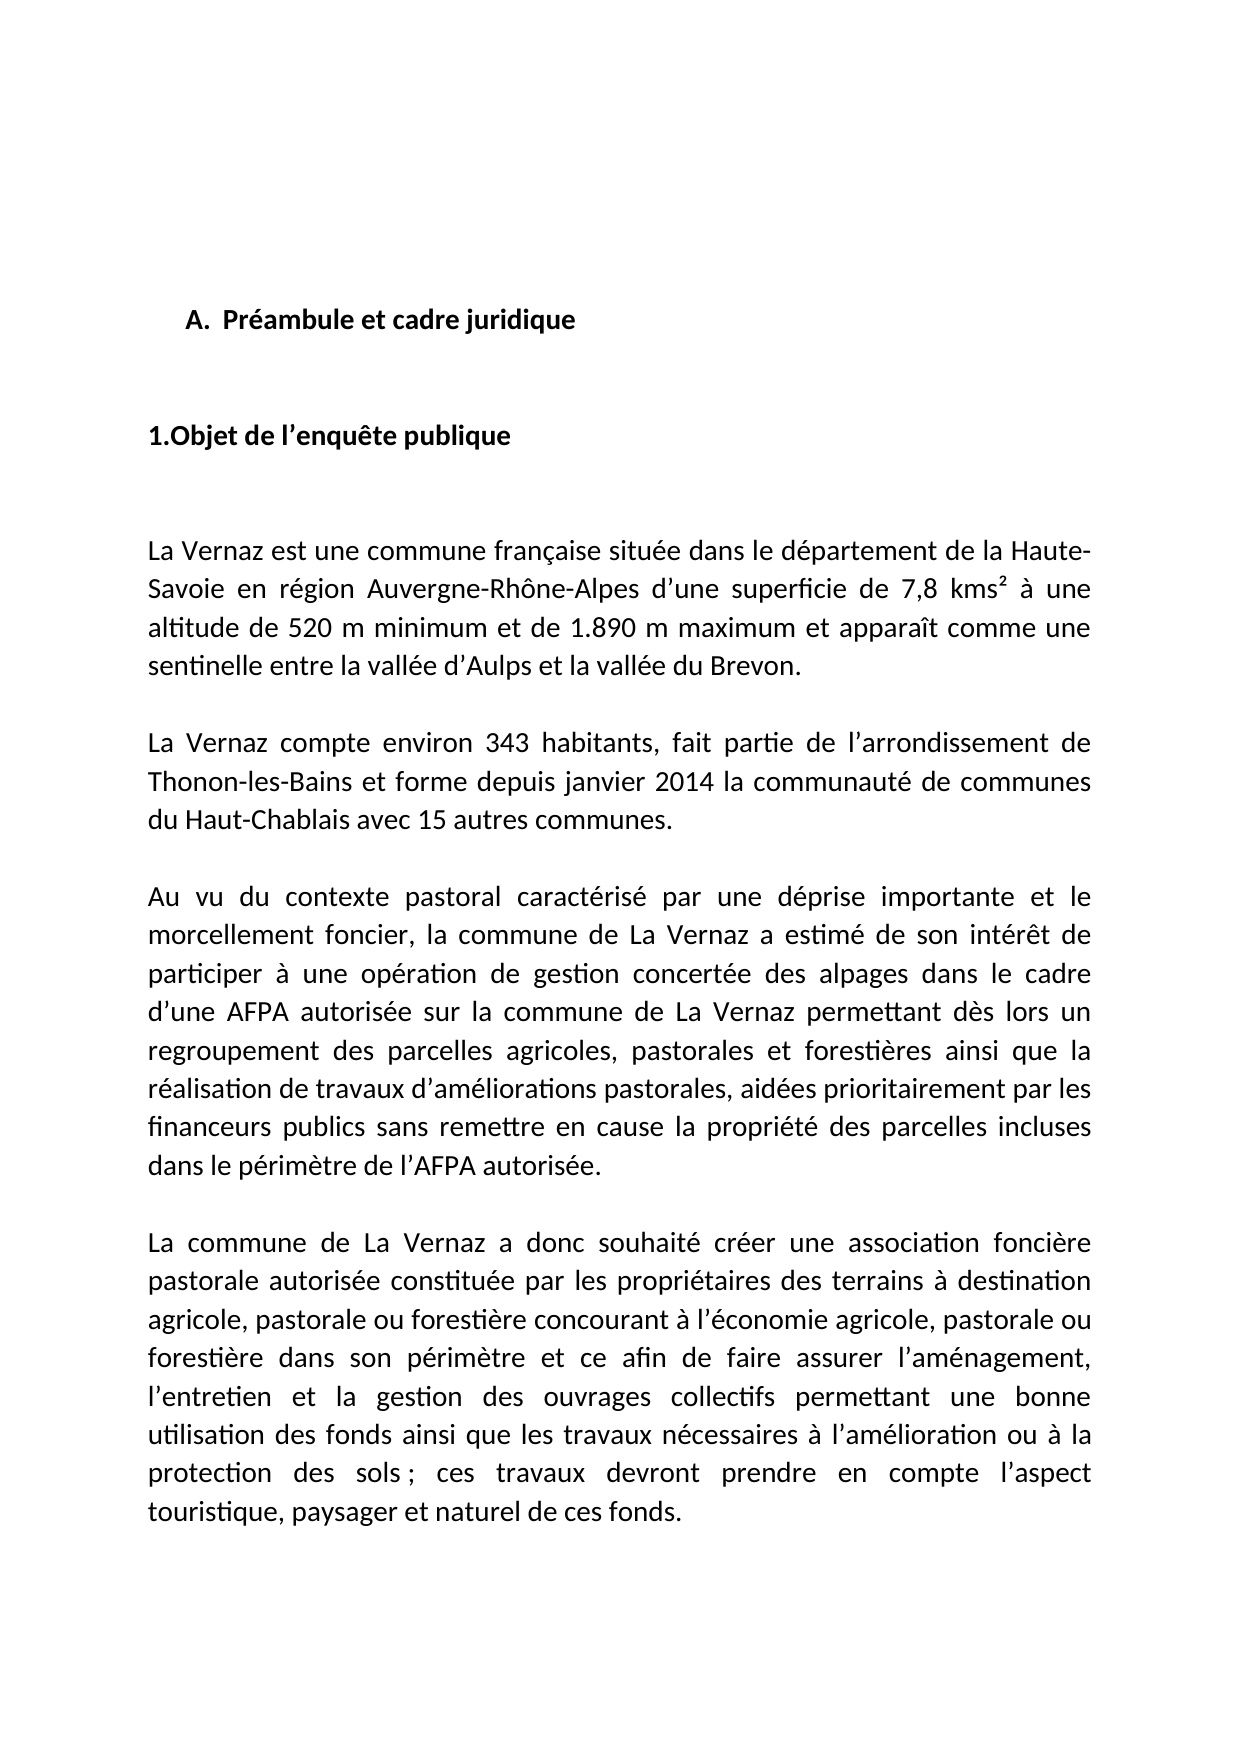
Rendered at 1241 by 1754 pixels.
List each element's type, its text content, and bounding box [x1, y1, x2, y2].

text La Vernaz compte environ 343 habitants, fait partie de l’arrondissement de Thonon-les-Bains et forme depuis janvier 2014 la communauté de communes du Haut-Chablais avec 15 autres communes. [148, 724, 1093, 837]
text 1.Objet de l’enquête publique [148, 417, 1093, 452]
list Préambule et cadre juridique [185, 301, 1093, 337]
text La commune de La Vernaz a donc souhaité créer une association foncière pastorale autorisée constituée par les propriétaires des terrains à destination agricole, pastorale ou forestière concourant à l’économie agricole, pastorale ou forestière dans son périmètre et ce afin de faire assurer l’aménagement, l’entretien et la gestion des ouvrages collectifs permettant une bonne utilisation des fonds ainsi que les travaux nécessaires à l’amélioration ou à la protection des sols ; ces travaux devront prendre en compte l’aspect touristique, paysager et naturel de ces fonds. [148, 1224, 1093, 1528]
text Au vu du contexte pastoral caractérisé par une déprise importante et le morcellement foncier, la commune de La Vernaz a estimé de son intérêt de participer à une opération de gestion concertée des alpages dans le cadre d’une AFPA autorisée sur la commune de La Vernaz permettant dès lors un regroupement des parcelles agricoles, pastorales et forestières ainsi que la réalisation de travaux d’améliorations pastorales, aidées prioritairement par les financeurs publics sans remettre en cause la propriété des parcelles incluses dans le périmètre de l’AFPA autorisée. [148, 878, 1093, 1183]
text La Vernaz est une commune française située dans le département de la Haute-Savoie en région Auvergne-Rhône-Alpes d’une superficie de 7,8 kms² à une altitude de 520 m minimum et de 1.890 m maximum et apparaît comme une sentinelle entre la vallée d’Aulps et la vallée du Brevon. [148, 532, 1093, 683]
